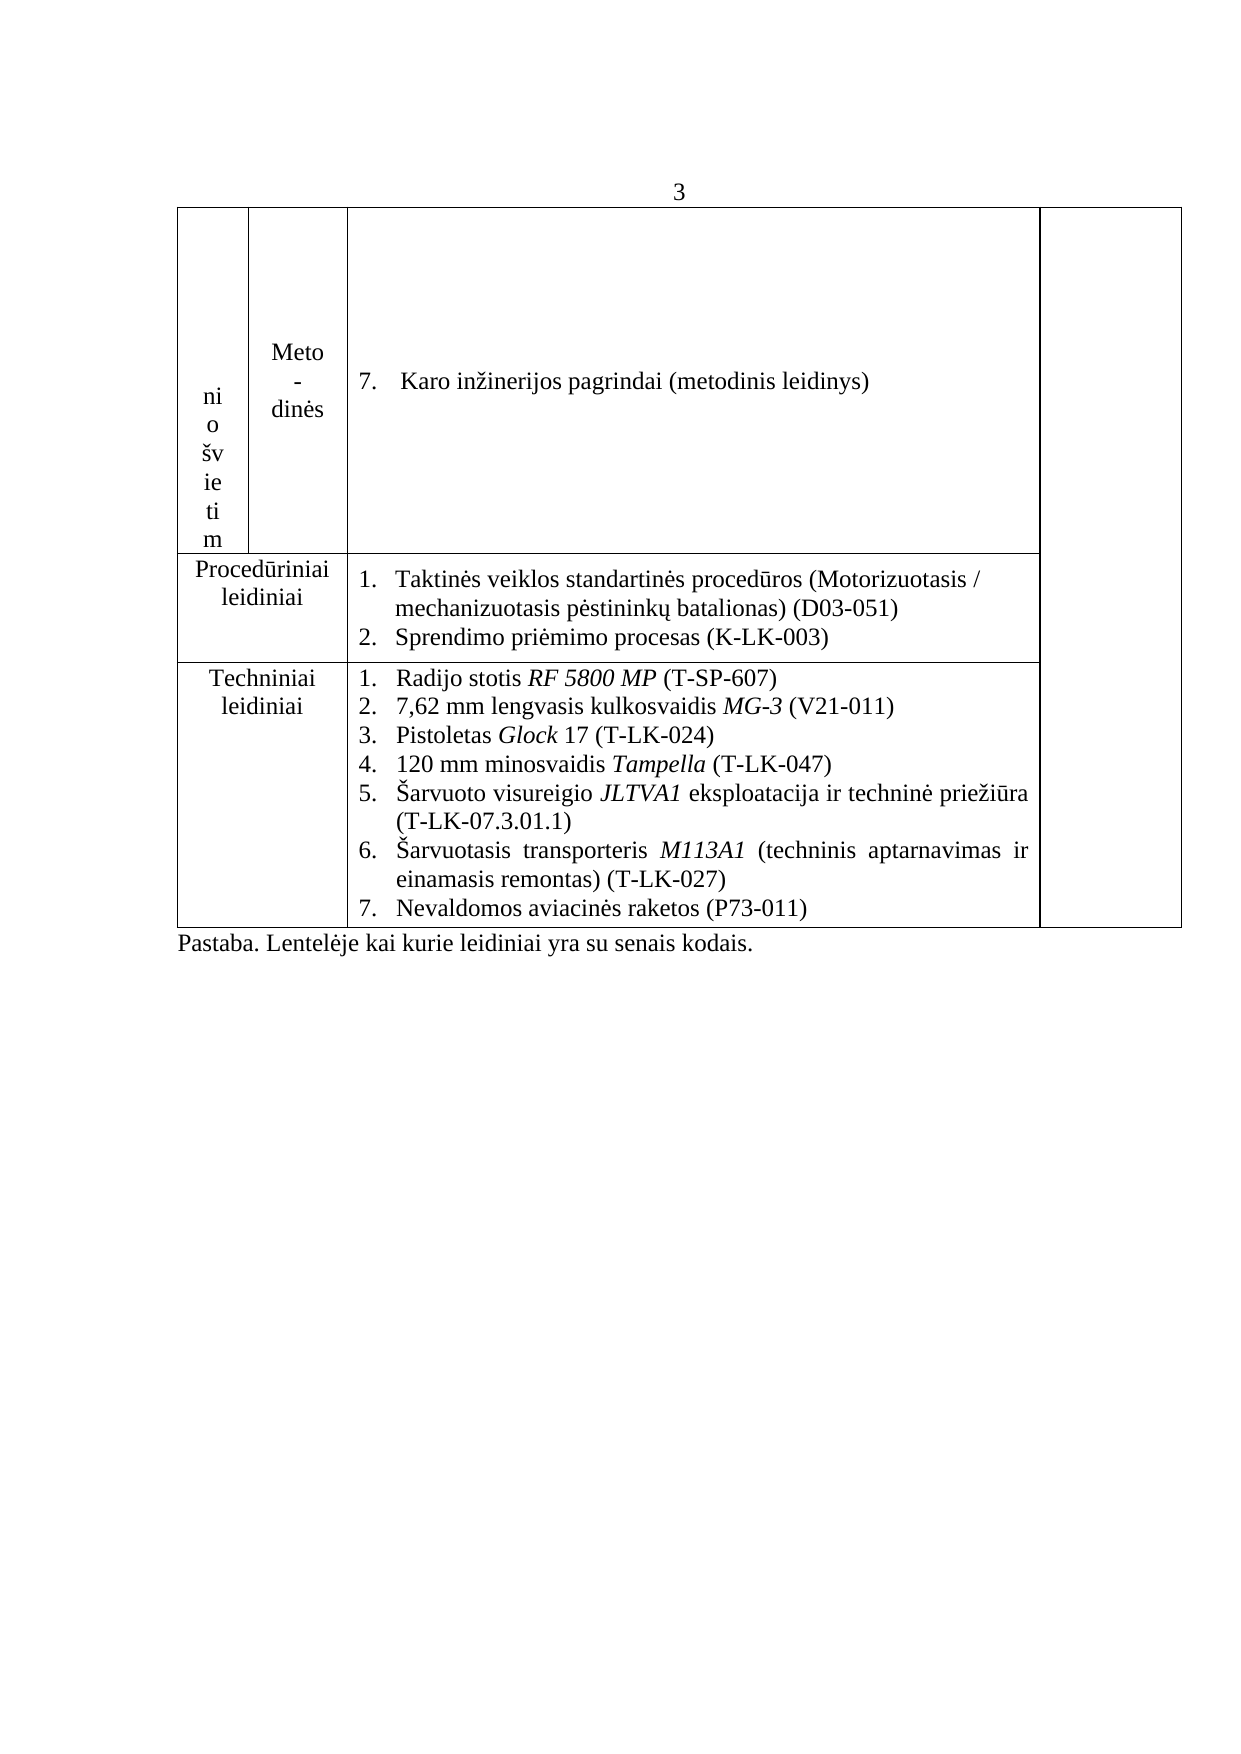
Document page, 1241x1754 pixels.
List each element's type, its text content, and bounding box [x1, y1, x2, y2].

table_cell [1041, 208, 1181, 927]
table_cell 1. Taktinės veiklos standartinės procedūros (Motorizuotasis / mechanizuotasis pėstininkų batalionas) (D03-051) 2. Sprendimo priėmimo procesas (K-LK-003) [348, 554, 1039, 662]
table_cell Meto-dinės [249, 208, 347, 553]
table_cell Procedūriniai leidiniai [178, 554, 347, 662]
table_cell 1. Radijo stotis RF 5800 MP (T-SP-607) 2. 7,62 mm lengvasis kulkosvaidis MG-3 (V21-011) 3. Pistoletas Glock 17 (T-LK-024) 4. 120 mm minosvaidis Tampella (T-LK-047) 5. Šarvuoto visureigio JLTVA1 eksploatacija ir techninė priežiūra (T-LK-07.3.01.1) 6. Šarvuotasis transporteris M113A1 (techninis aptarnavimas ir einamasis remontas) (T-LK-027) 7. Nevaldomos aviacinės raketos (P73-011) [348, 663, 1039, 927]
text Pastaba. Lentelėje kai kurie leidiniai yra su senais kodais. [177, 928, 1181, 957]
table_cell Profesinio karinio švietimo leidiniai [178, 208, 248, 553]
table_cell Techniniai leidiniai [178, 663, 347, 927]
table_cell 7. Karo inžinerijos pagrindai (metodinis leidinys) [348, 208, 1039, 553]
